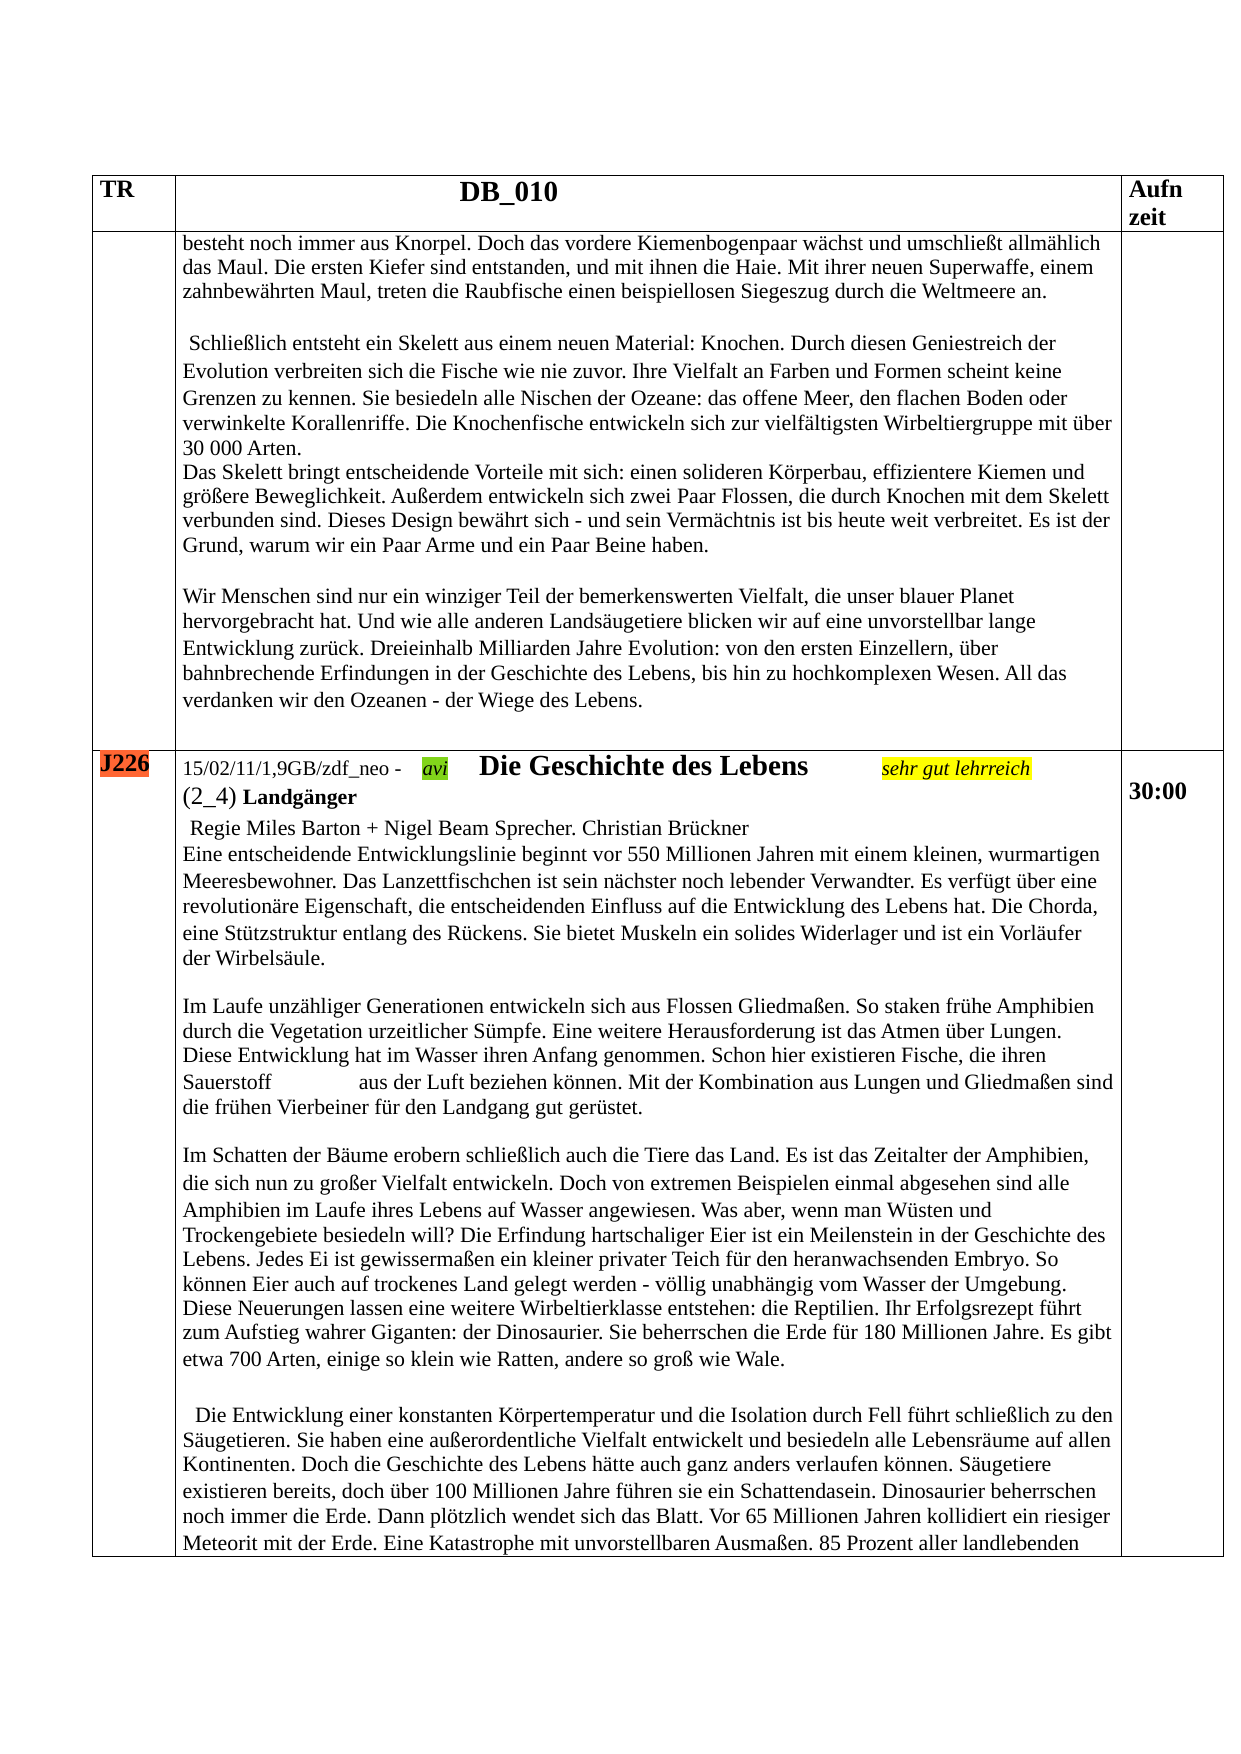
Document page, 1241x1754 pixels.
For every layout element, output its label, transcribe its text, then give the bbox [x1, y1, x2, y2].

table_cell besteht noch immer aus Knorpel. Doch das vordere Kiemenbogenpaar wächst und umschließt allmählich das Maul. Die ersten Kiefer sind entstanden, und mit ihnen die Haie. Mit ihrer neuen Superwaffe, einem zahnbewährten Maul, treten die Raubfische einen beispiellosen Siegeszug durch die Weltmeere an. Schließlich entsteht ein Skelett aus einem neuen Material: Knochen. Durch diesen Geniestreich der Evolution verbreiten sich die Fische wie nie zuvor. Ihre Vielfalt an Farben und Formen scheint keine Grenzen zu kennen. Sie besiedeln alle Nischen der Ozeane: das offene Meer, den flachen Boden oder verwinkelte Korallenriffe. Die Knochenfische entwickeln sich zur vielfältigsten Wirbeltiergruppe mit über 30 000 Arten. Das Skelett bringt entscheidende Vorteile mit sich: einen solideren Körperbau, effizientere Kiemen und größere Beweglichkeit. Außerdem entwickeln sich zwei Paar Flossen, die durch Knochen mit dem Skelett verbunden sind. Dieses Design bewährt sich - und sein Vermächtnis ist bis heute weit verbreitet. Es ist der Grund, warum wir ein Paar Arme und ein Paar Beine haben. Wir Menschen sind nur ein winziger Teil der bemerkenswerten Vielfalt, die unser blauer Planet hervorgebracht hat. Und wie alle anderen Landsäugetiere blicken wir auf eine unvorstellbar lange Entwicklung zurück. Dreieinhalb Milliarden Jahre Evolution: von den ersten Einzellern, über bahnbrechende Erfindungen in der Geschichte des Lebens, bis hin zu hochkomplexen Wesen. All das verdanken wir den Ozeanen - der Wiege des Lebens. [176, 232, 1121, 749]
table_header TR [93, 176, 175, 231]
table_header Aufn zeit [1122, 176, 1223, 231]
table_cell J226 [93, 751, 175, 1556]
table_header DB_010 [176, 176, 1121, 231]
table_cell 15/02/11/1,9GB/zdf_neo - avi Die Geschichte des Lebens sehr gut lehrreich (2_4) Landgänger Regie Miles Barton + Nigel Beam Sprecher. Christian Brückner Eine entscheidende Entwicklungslinie beginnt vor 550 Millionen Jahren mit einem kleinen, wurmartigen Meeresbewohner. Das Lanzettfischchen ist sein nächster noch lebender Verwandter. Es verfügt über eine revolutionäre Eigenschaft, die entscheidenden Einfluss auf die Entwicklung des Lebens hat. Die Chorda, eine Stützstruktur entlang des Rückens. Sie bietet Muskeln ein solides Widerlager und ist ein Vorläufer der Wirbelsäule. Im Laufe unzähliger Generationen entwickeln sich aus Flossen Gliedmaßen. So staken frühe Amphibien durch die Vegetation urzeitlicher Sümpfe. Eine weitere Herausforderung ist das Atmen über Lungen. Diese Entwicklung hat im Wasser ihren Anfang genommen. Schon hier existieren Fische, die ihren Sauerstoff aus der Luft beziehen können. Mit der Kombination aus Lungen und Gliedmaßen sind die frühen Vierbeiner für den Landgang gut gerüstet. Im Schatten der Bäume erobern schließlich auch die Tiere das Land. Es ist das Zeitalter der Amphibien, die sich nun zu großer Vielfalt entwickeln. Doch von extremen Beispielen einmal abgesehen sind alle Amphibien im Laufe ihres Lebens auf Wasser angewiesen. Was aber, wenn man Wüsten und Trockengebiete besiedeln will? Die Erfindung hartschaliger Eier ist ein Meilenstein in der Geschichte des Lebens. Jedes Ei ist gewissermaßen ein kleiner privater Teich für den heranwachsenden Embryo. So können Eier auch auf trockenes Land gelegt werden - völlig unabhängig vom Wasser der Umgebung. Diese Neuerungen lassen eine weitere Wirbeltierklasse entstehen: die Reptilien. Ihr Erfolgsrezept führt zum Aufstieg wahrer Giganten: der Dinosaurier. Sie beherrschen die Erde für 180 Millionen Jahre. Es gibt etwa 700 Arten, einige so klein wie Ratten, andere so groß wie Wale. Die Entwicklung einer konstanten Körpertemperatur und die Isolation durch Fell führt schließlich zu den Säugetieren. Sie haben eine außerordentliche Vielfalt entwickelt und besiedeln alle Lebensräume auf allen Kontinenten. Doch die Geschichte des Lebens hätte auch ganz anders verlaufen können. Säugetiere existieren bereits, doch über 100 Millionen Jahre führen sie ein Schattendasein. Dinosaurier beherrschen noch immer die Erde. Dann plötzlich wendet sich das Blatt. Vor 65 Millionen Jahren kollidiert ein riesiger Meteorit mit der Erde. Eine Katastrophe mit unvorstellbaren Ausmaßen. 85 Prozent aller landlebenden [176, 751, 1121, 1556]
table_cell [93, 232, 175, 749]
table_cell [1122, 232, 1223, 749]
table_cell 30:00 [1122, 751, 1223, 1556]
